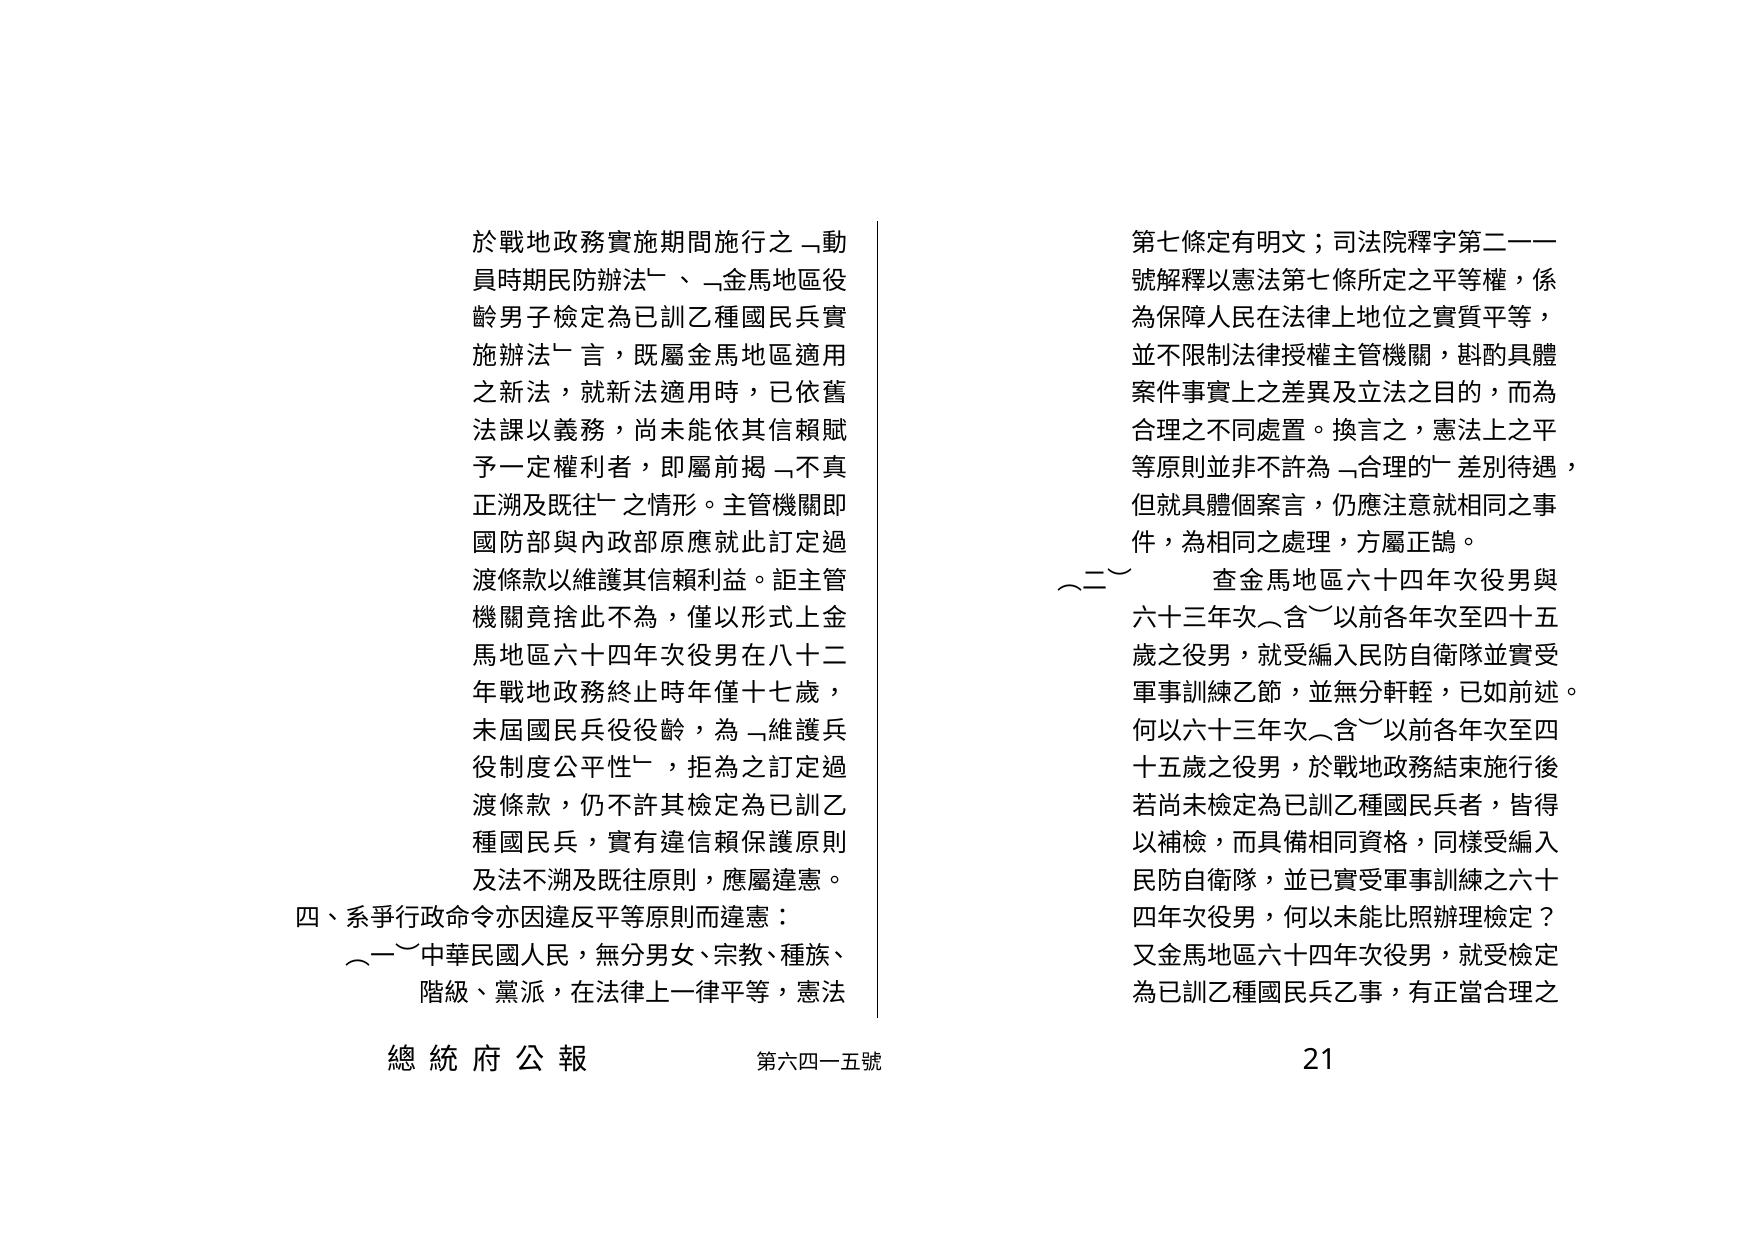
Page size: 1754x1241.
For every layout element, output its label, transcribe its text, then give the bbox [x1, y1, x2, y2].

text ︵一︶中華民國人民，無分男女、宗教、種族、階級、黨派，在法律上一律平等，憲法第七條定有明文；司法院釋字第二一一號解釋以憲法第七條所定之平等權，係為保障人民在法律上地位之實質平等，並不限制法律授權主管機關，斟酌具體案件事實上之差異及立法之目的，而為合理之不同處置。換言之，憲法上之平等原則並非不許為﹁合理的﹂差別待遇，但就具體個案言，仍應注意就相同之事件，為相同之處理，方屬正鵠。 [1057, 222, 1559, 559]
list 查金馬地區六十四年次役男與六十三年次︵含︶以前各年次至四十五歲之役男，就受編入民防自衛隊並實受軍事訓練乙節，並無分軒輊，已如前述。何以六十三年次︵含︶以前各年次至四十五歲之役男，於戰地政務結束施行後若尚未檢定為已訓乙種國民兵者，皆得以補檢，而具備相同資格，同樣受編入民防自衛隊，並已實受軍事訓練之六十四年次役男，何以未能比照辦理檢定？又金馬地區六十四年次役男，就受檢定為已訓乙種國民兵乙事，有正當合理之信賴利益，已如前述，而國防部及內政部僅以﹁維持兵役制度公平性﹂等抽象理由，無視於六十四年次役男之信賴利益，而否准其補檢為已訓乙種國民兵之申請，此即就相同事件，未為相同之處理，顯已違反平等原則。 [1057, 559, 1559, 1009]
text 於戰地政務實施期間施行之﹁動員時期民防辦法﹂、﹁金馬地區役齡男子檢定為已訓乙種國民兵實施辦法﹂言，既屬金馬地區適用之新法，就新法適用時，已依舊法課以義務，尚未能依其信賴賦予一定權利者，即屬前揭﹁不真正溯及既往﹂之情形。主管機關即國防部與內政部原應就此訂定過渡條款以維護其信賴利益。詎主管機關竟捨此不為，僅以形式上金馬地區六十四年次役男在八十二年戰地政務終止時年僅十七歲，未屆國民兵役役齡，為﹁維護兵役制度公平性﹂，拒為之訂定過渡條款，仍不許其檢定為已訓乙種國民兵，實有違信賴保護原則及法不溯及既往原則，應屬違憲。 [422, 222, 847, 897]
text 四、系爭行政命令亦因違反平等原則而違憲： [295, 897, 847, 934]
text ︵一︶中華民國人民，無分男女、宗教、種族、階級、黨派，在法律上一律平等，憲法第七條定有明文；司法院釋字第二一一號解釋以憲法第七條所定之平等權，係為保障人民在法律上地位之實質平等，並不限制法律授權主管機關，斟酌具體案件事實上之差異及立法之目的，而為合理之不同處置。換言之，憲法上之平等原則並非不許為﹁合理的﹂差別待遇，但就具體個案言，仍應注意就相同之事件，為相同之處理，方屬正鵠。 [346, 934, 847, 1009]
